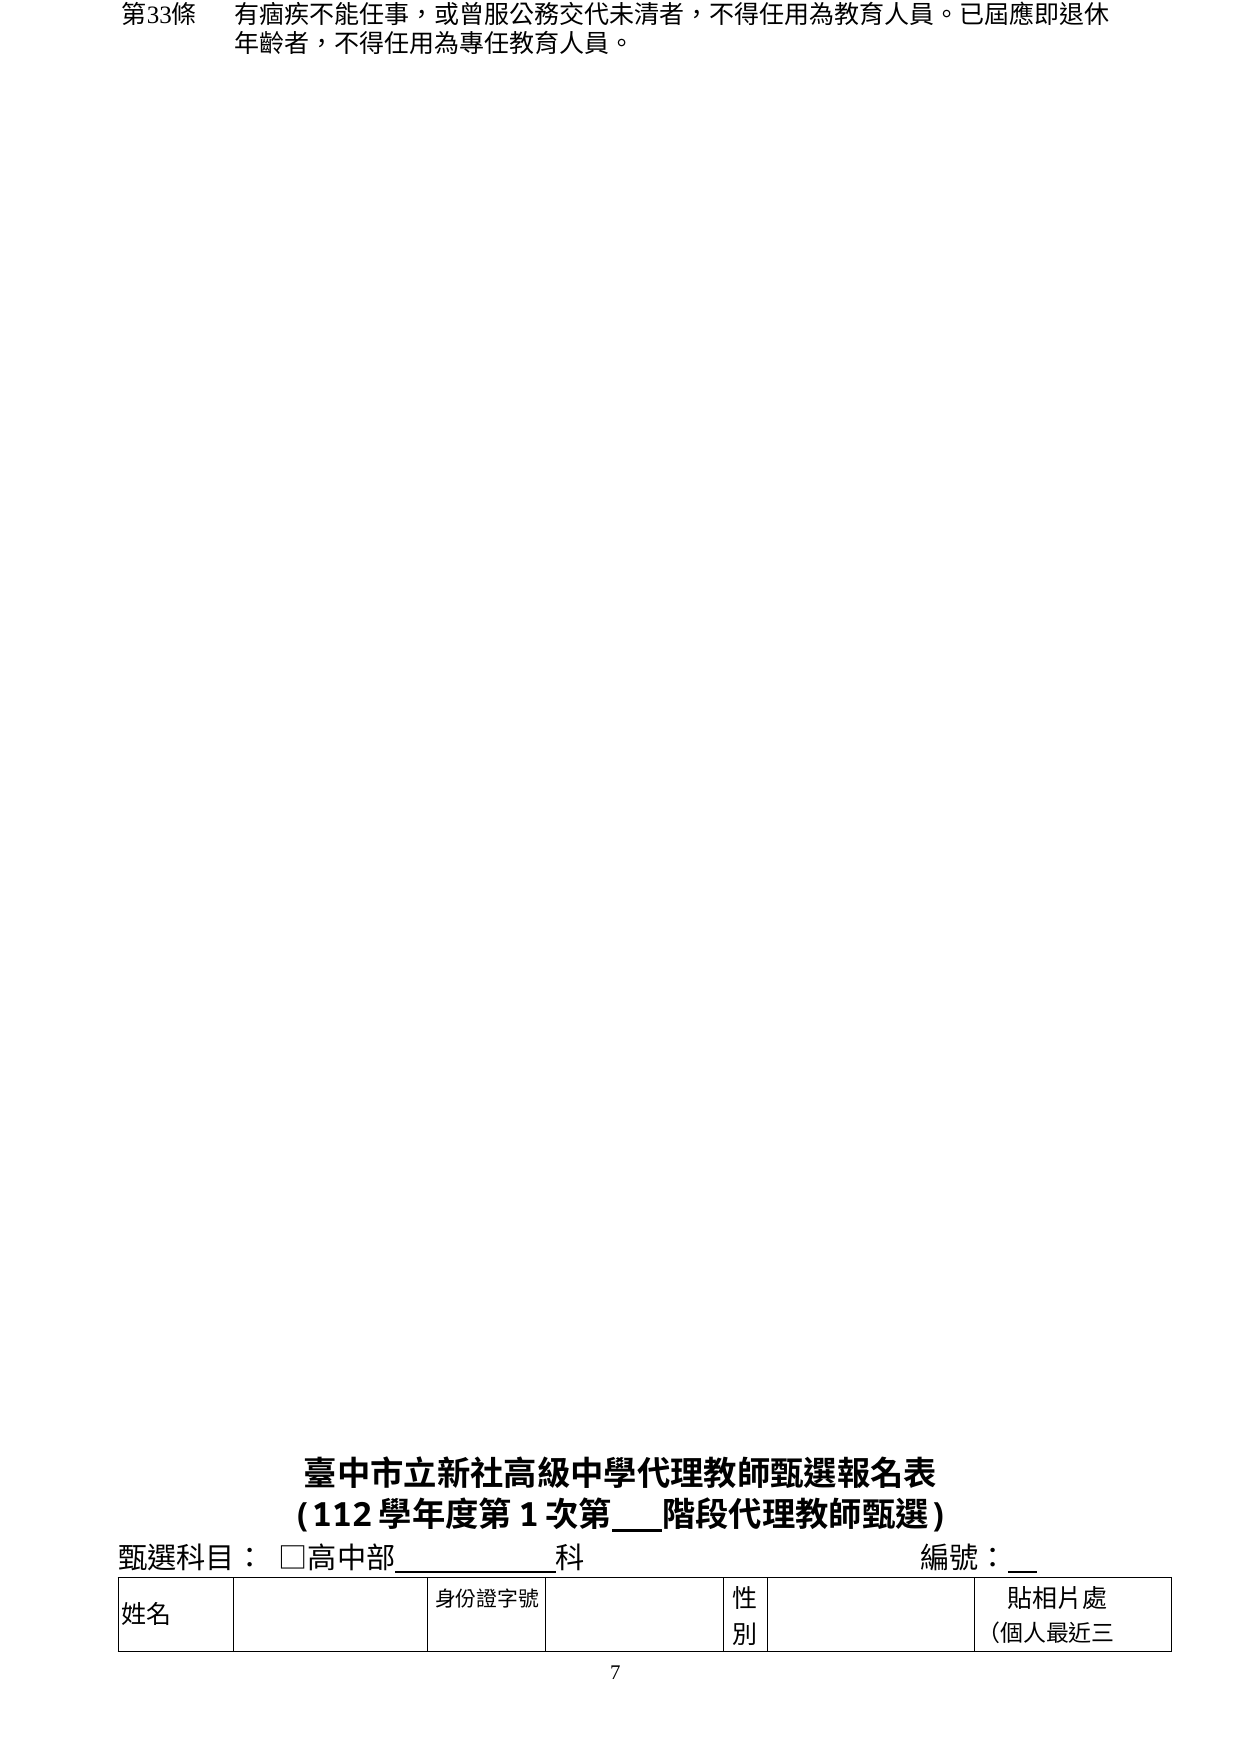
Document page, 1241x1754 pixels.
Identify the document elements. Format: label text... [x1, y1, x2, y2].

table_header 身份證字號 [428, 1578, 545, 1651]
table_header [546, 1578, 723, 1651]
table_header 性別 [724, 1578, 767, 1651]
text 臺中市立新社高級中學代理教師甄選報名表 [118, 1452, 1122, 1493]
list 有痼疾不能任事，或曾服公務交代未清者，不得任用為教育人員。已屆應即退休年齡者，不得任用為專任教育人員。 [122, 0, 1122, 58]
table_header [768, 1578, 974, 1651]
text 甄選科目： □高中部 科 編號： [118, 1535, 1122, 1577]
table_header [234, 1578, 427, 1651]
table_header 姓名 [119, 1578, 233, 1651]
table_header 貼相片處 （個人最近三 [975, 1578, 1171, 1651]
text (112學年度第1次第 階段代理教師甄選) [118, 1493, 1122, 1535]
